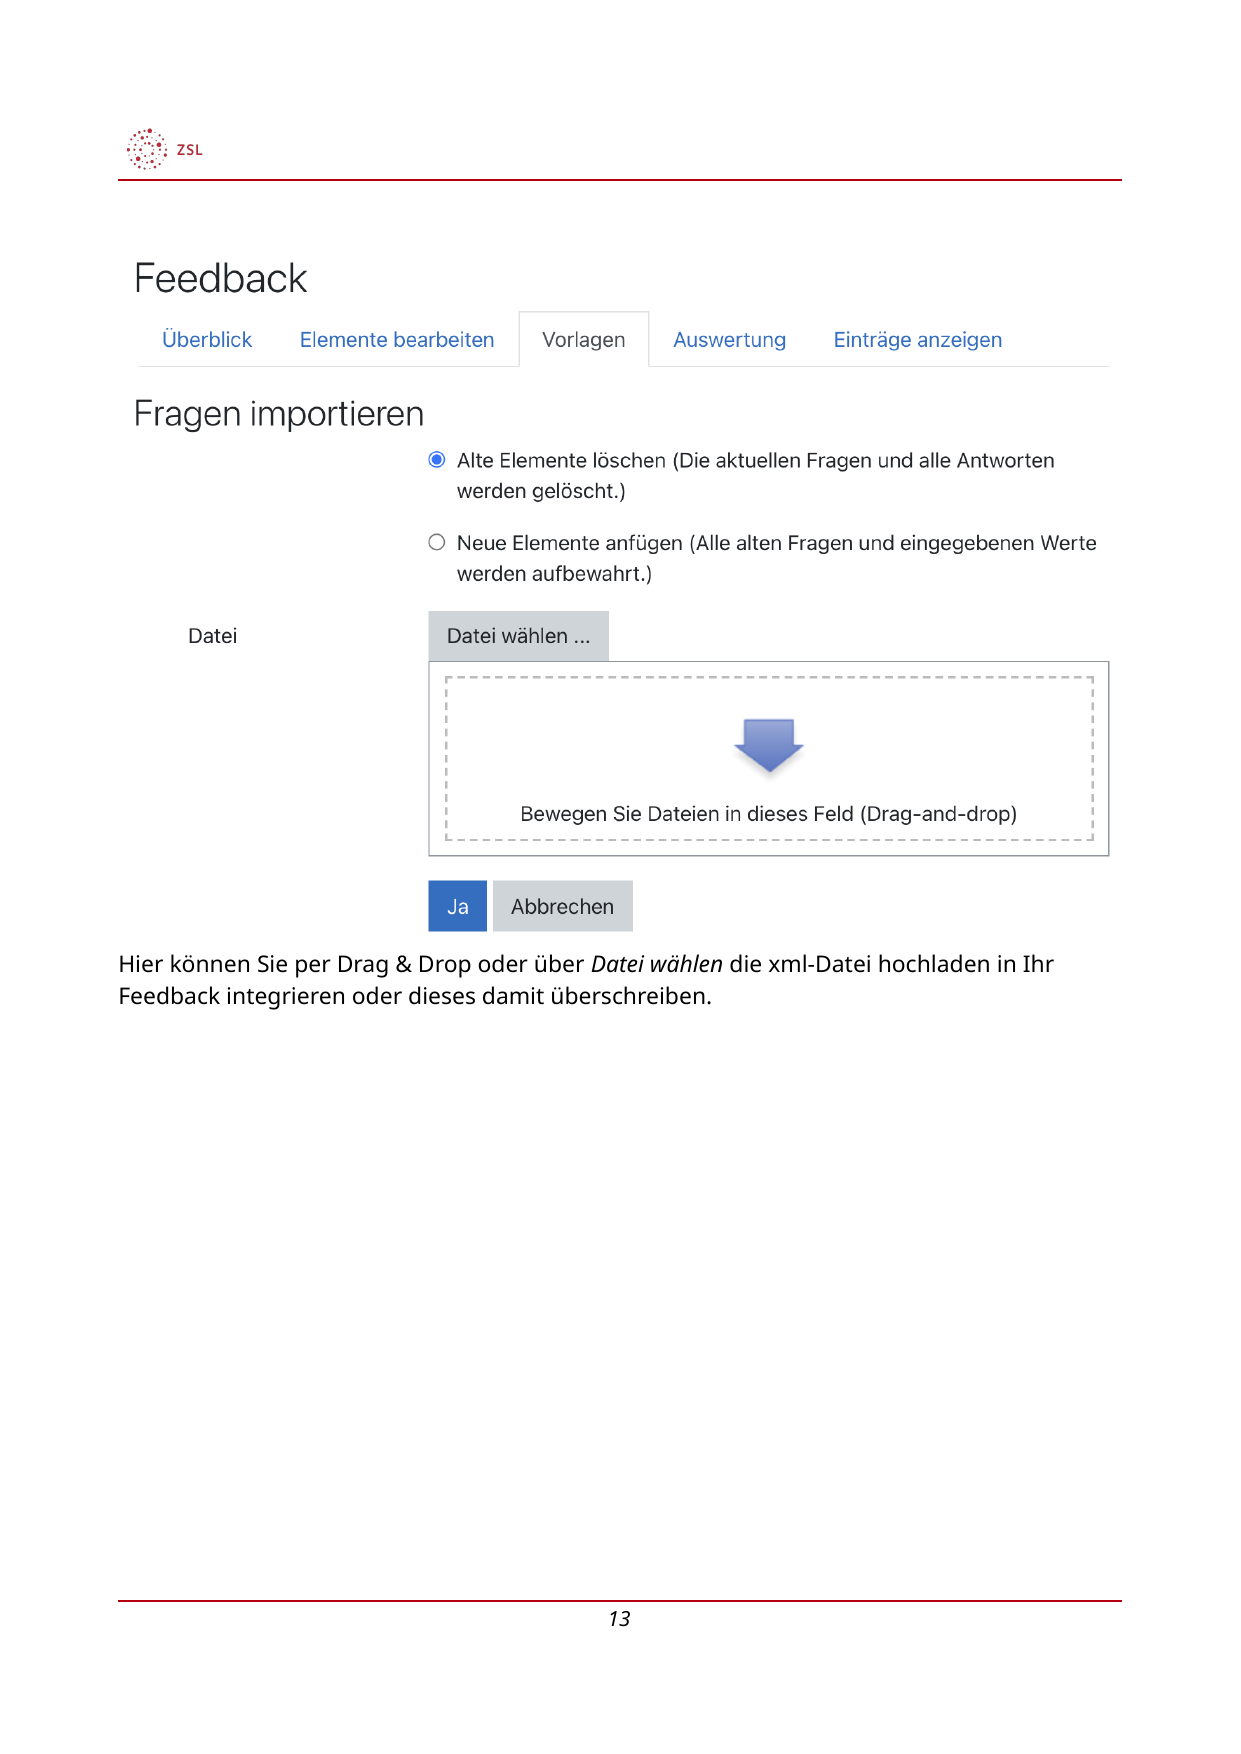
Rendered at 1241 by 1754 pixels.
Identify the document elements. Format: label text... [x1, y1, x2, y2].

picture [127, 128, 203, 170]
picture [118, 241, 1123, 949]
text Hier können Sie per Drag & Drop oder über Datei wählen die xml-Datei hochladen in Ihr Feedback integrieren oder dieses damit überschreiben. [118, 949, 1122, 1011]
